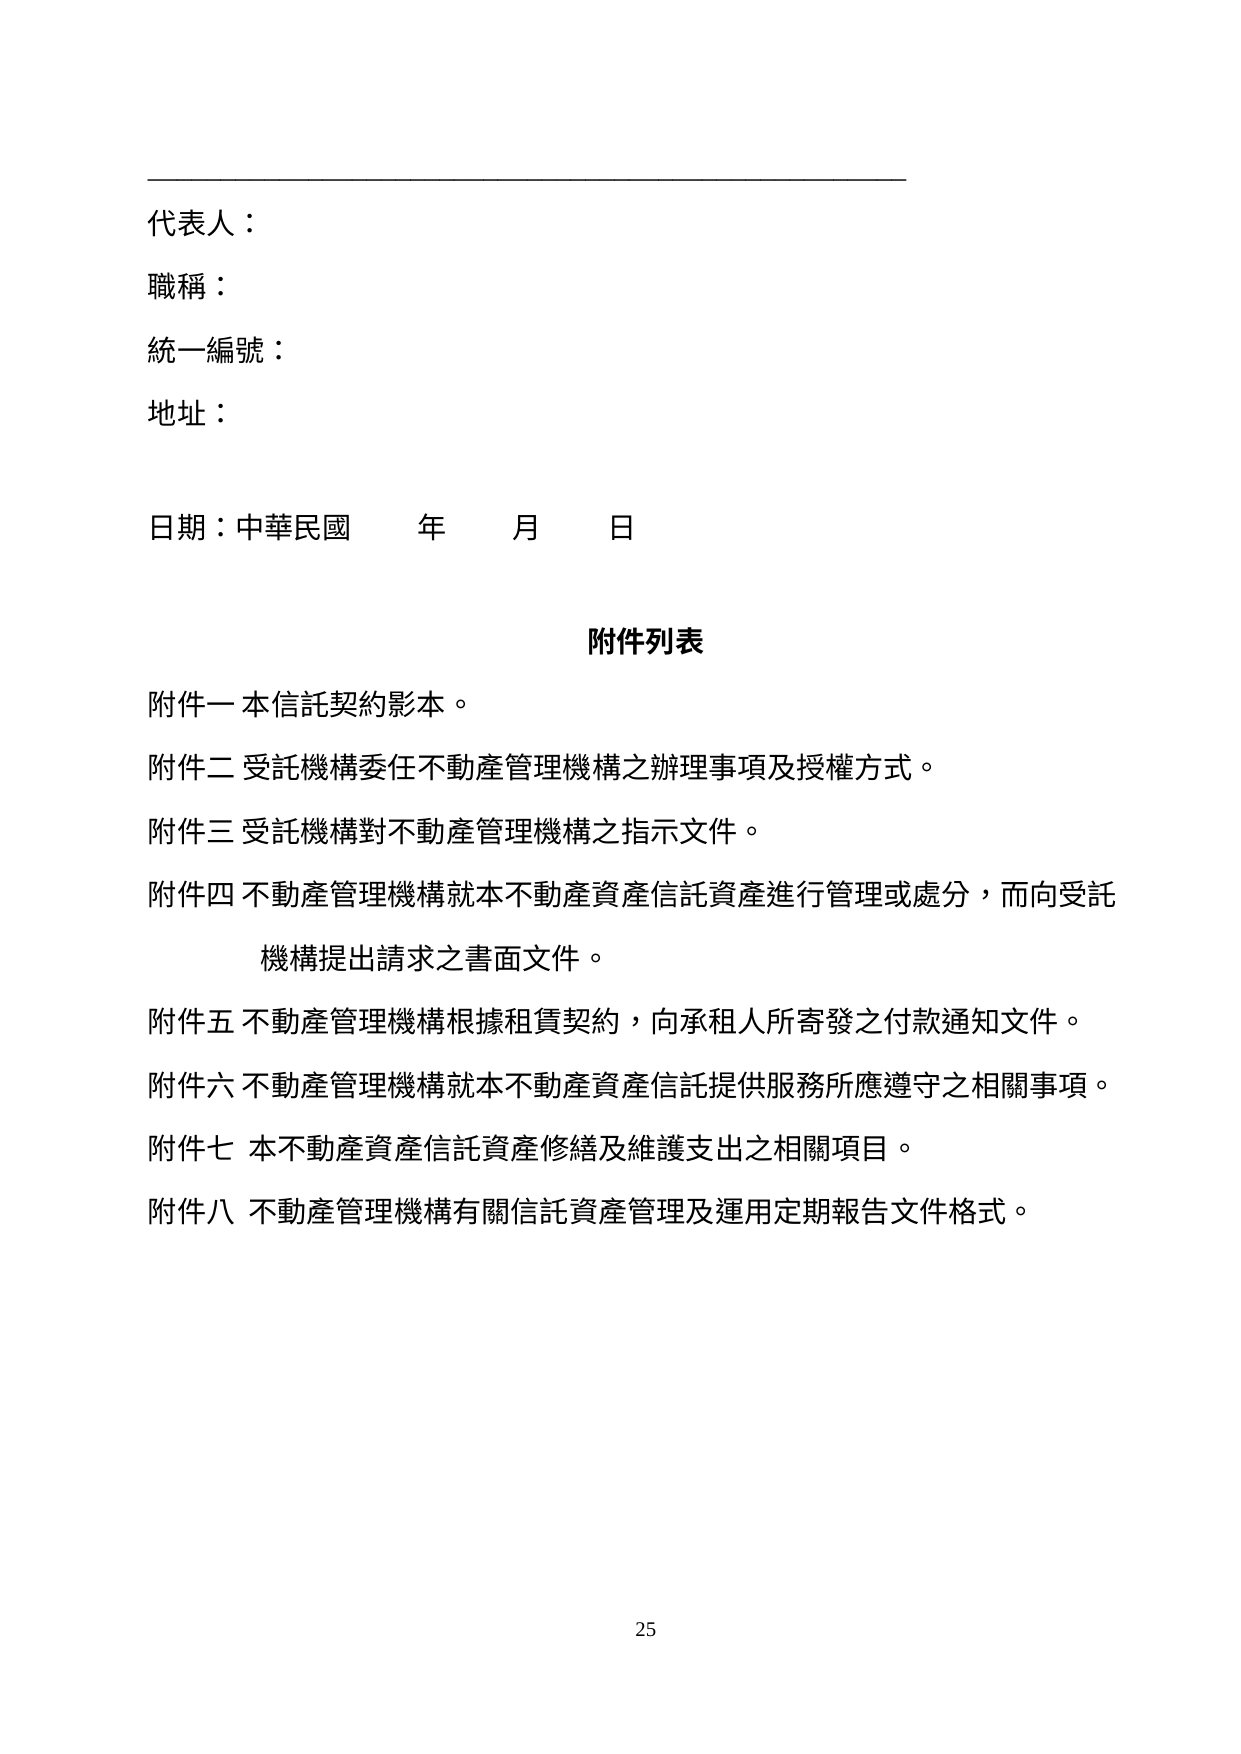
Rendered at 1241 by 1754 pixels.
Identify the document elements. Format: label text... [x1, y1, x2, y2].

text 附件七 本不動產資產信託資產修繕及維護支出之相關項目。 [148, 1126, 1143, 1168]
text 附件三 受託機構對不動產管理機構之指示文件。 [148, 808, 1143, 851]
text 職稱： [148, 264, 1143, 306]
text 附件列表 [148, 618, 1143, 660]
text 地址： [148, 391, 1143, 433]
text 日期：中華民國 年 月 日 [148, 504, 1143, 547]
text 附件六 不動產管理機構就本不動產資產信託提供服務所應遵守之相關事項。 [148, 1062, 1143, 1104]
text 附件五 不動產管理機構根據租賃契約，向承租人所寄發之付款通知文件。 [148, 999, 1143, 1041]
text 附件二 受託機構委任不動產管理機構之辦理事項及授權方式。 [148, 745, 1143, 787]
text 統一編號： [148, 327, 1143, 369]
text 附件一 本信託契約影本。 [148, 682, 1143, 724]
text 代表人： [148, 200, 1143, 243]
text 附件八 不動產管理機構有關信託資產管理及運用定期報告文件格式。 [148, 1189, 1143, 1231]
text 附件四 不動產管理機構就本不動產資產信託資產進行管理或處分，而向受託機構提出請求之書面文件。 [148, 872, 1143, 978]
text ____________________________________________________ [148, 150, 1143, 183]
